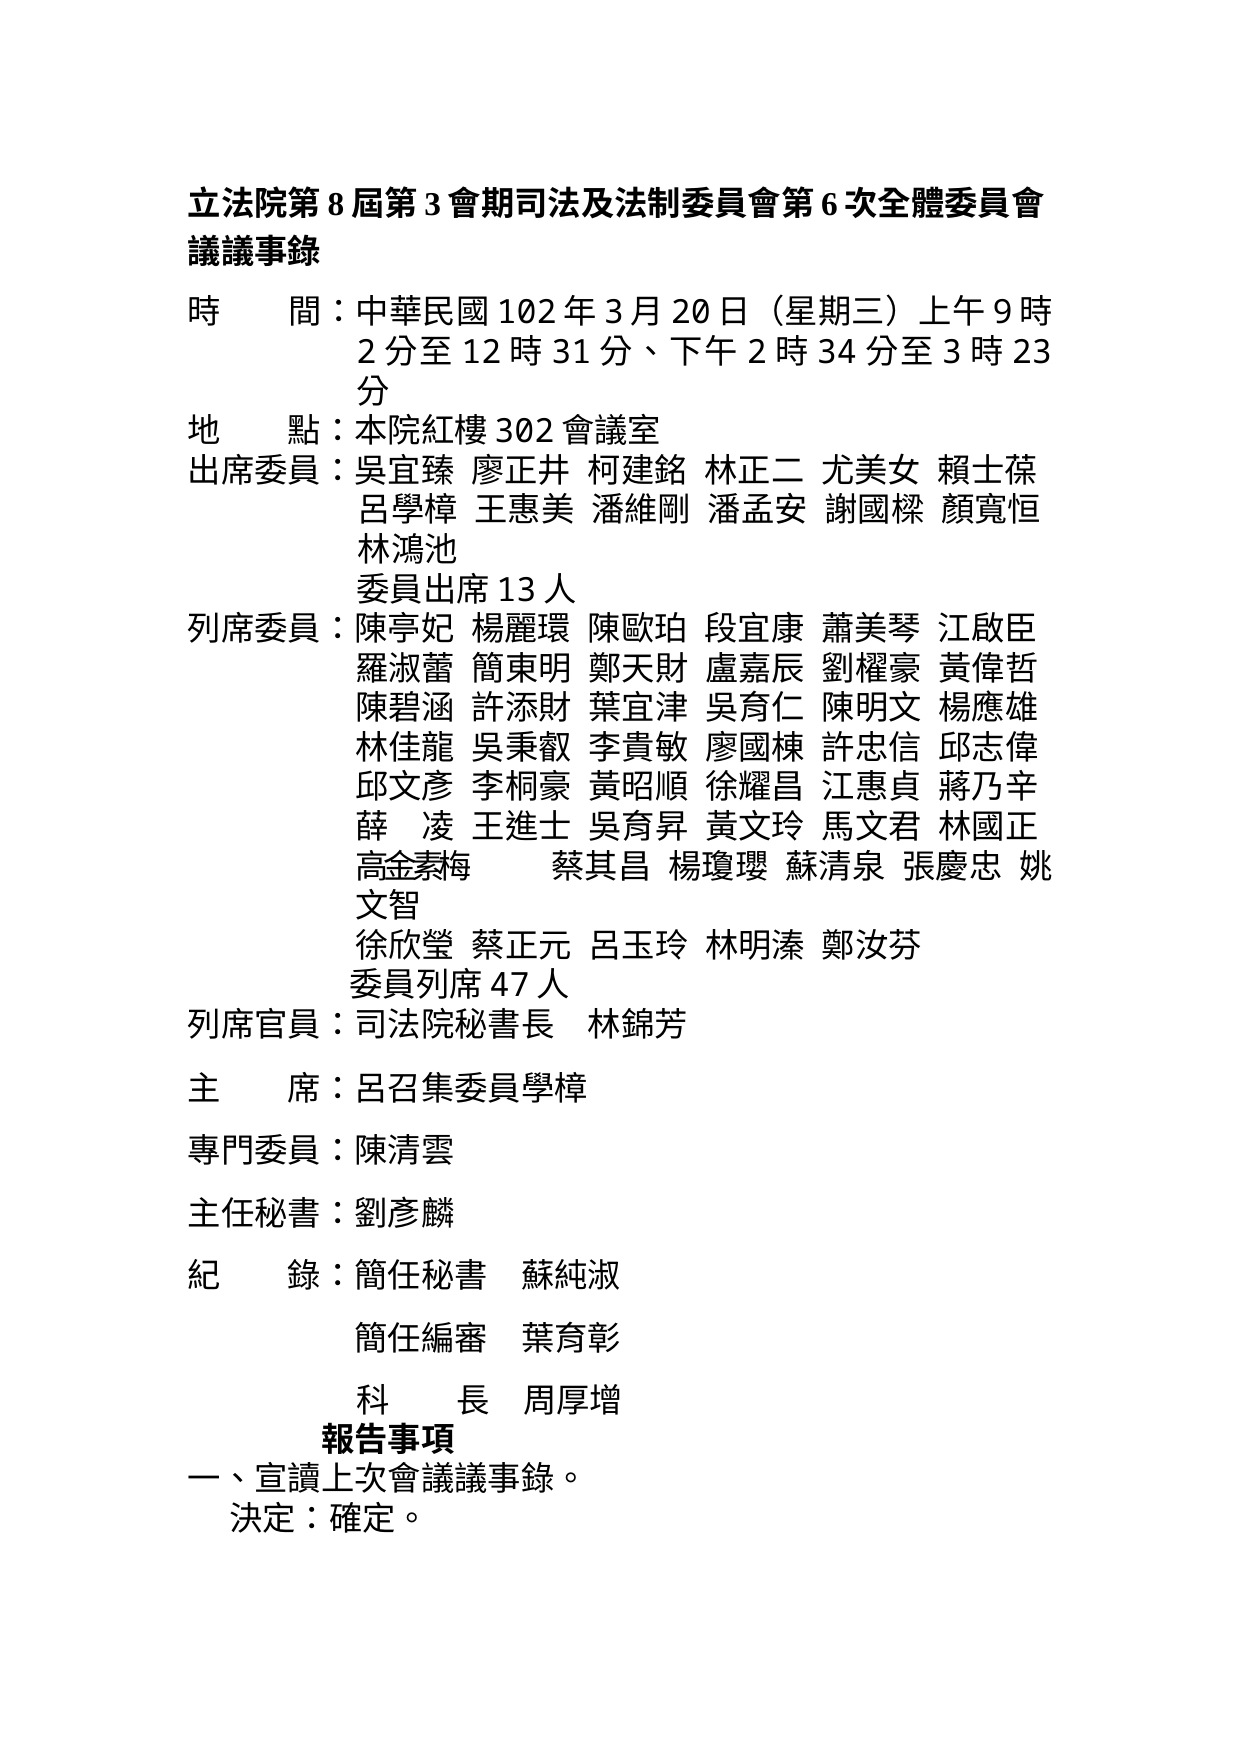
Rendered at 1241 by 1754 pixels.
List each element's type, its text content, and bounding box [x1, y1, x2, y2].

text 委員出席13人 [350, 569, 1053, 609]
text 林佳龍 吳秉叡 李貴敏 廖國棟 許忠信 邱志偉 [355, 728, 1053, 767]
text 林鴻池 [357, 530, 1053, 569]
text 地 點：本院紅樓302會議室 [187, 411, 1053, 451]
text 出席委員：吳宜臻 廖正井 柯建銘 林正二 尤美女 賴士葆 [187, 451, 1053, 490]
text 徐欣瑩 蔡正元 呂玉玲 林明溱 鄭汝芬 [355, 926, 1053, 965]
text 立法院第8屆第3會期司法及法制委員會第6次全體委員會議議事錄 [187, 177, 1053, 273]
text 呂學樟 王惠美 潘維剛 潘孟安 謝國樑 顏寬恒 [357, 490, 1053, 530]
text 薛 凌 王進士 吳育昇 黃文玲 馬文君 林國正 [355, 807, 1053, 846]
text 時 間：中華民國102年3月20日（星期三）上午9時2分至12時31分、下午2時34分至3時23分 [187, 292, 1053, 411]
text 簡任編審 葉育彰 [187, 1294, 1053, 1357]
text 科 長 周厚增 [187, 1357, 1053, 1419]
text 羅淑蕾 簡東明 鄭天財 盧嘉辰 劉櫂豪 黃偉哲 [355, 648, 1053, 688]
text 一、宣讀上次會議議事錄。 [187, 1459, 1053, 1498]
text 報告事項 [187, 1419, 1053, 1459]
text 專門委員：陳清雲 [187, 1107, 1053, 1169]
text 主 席：呂召集委員學樟 [187, 1044, 1053, 1107]
text 高金素梅 蔡其昌 楊瓊瓔 蘇清泉 張慶忠 姚文智 [355, 846, 1053, 926]
text 主任秘書：劉彥麟 [187, 1169, 1053, 1232]
text 委員列席47人 [349, 965, 1053, 1005]
text 邱文彥 李桐豪 黃昭順 徐耀昌 江惠貞 蔣乃辛 [355, 767, 1053, 807]
text 列席委員：陳亭妃 楊麗環 陳歐珀 段宜康 蕭美琴 江啟臣 [187, 609, 1053, 648]
text 列席官員：司法院秘書長 林錦芳 [187, 1005, 1053, 1044]
text 紀 錄：簡任秘書 蘇純淑 [187, 1232, 1053, 1294]
text 決定：確定。 [229, 1498, 1124, 1538]
text 陳碧涵 許添財 葉宜津 吳育仁 陳明文 楊應雄 [355, 688, 1053, 728]
